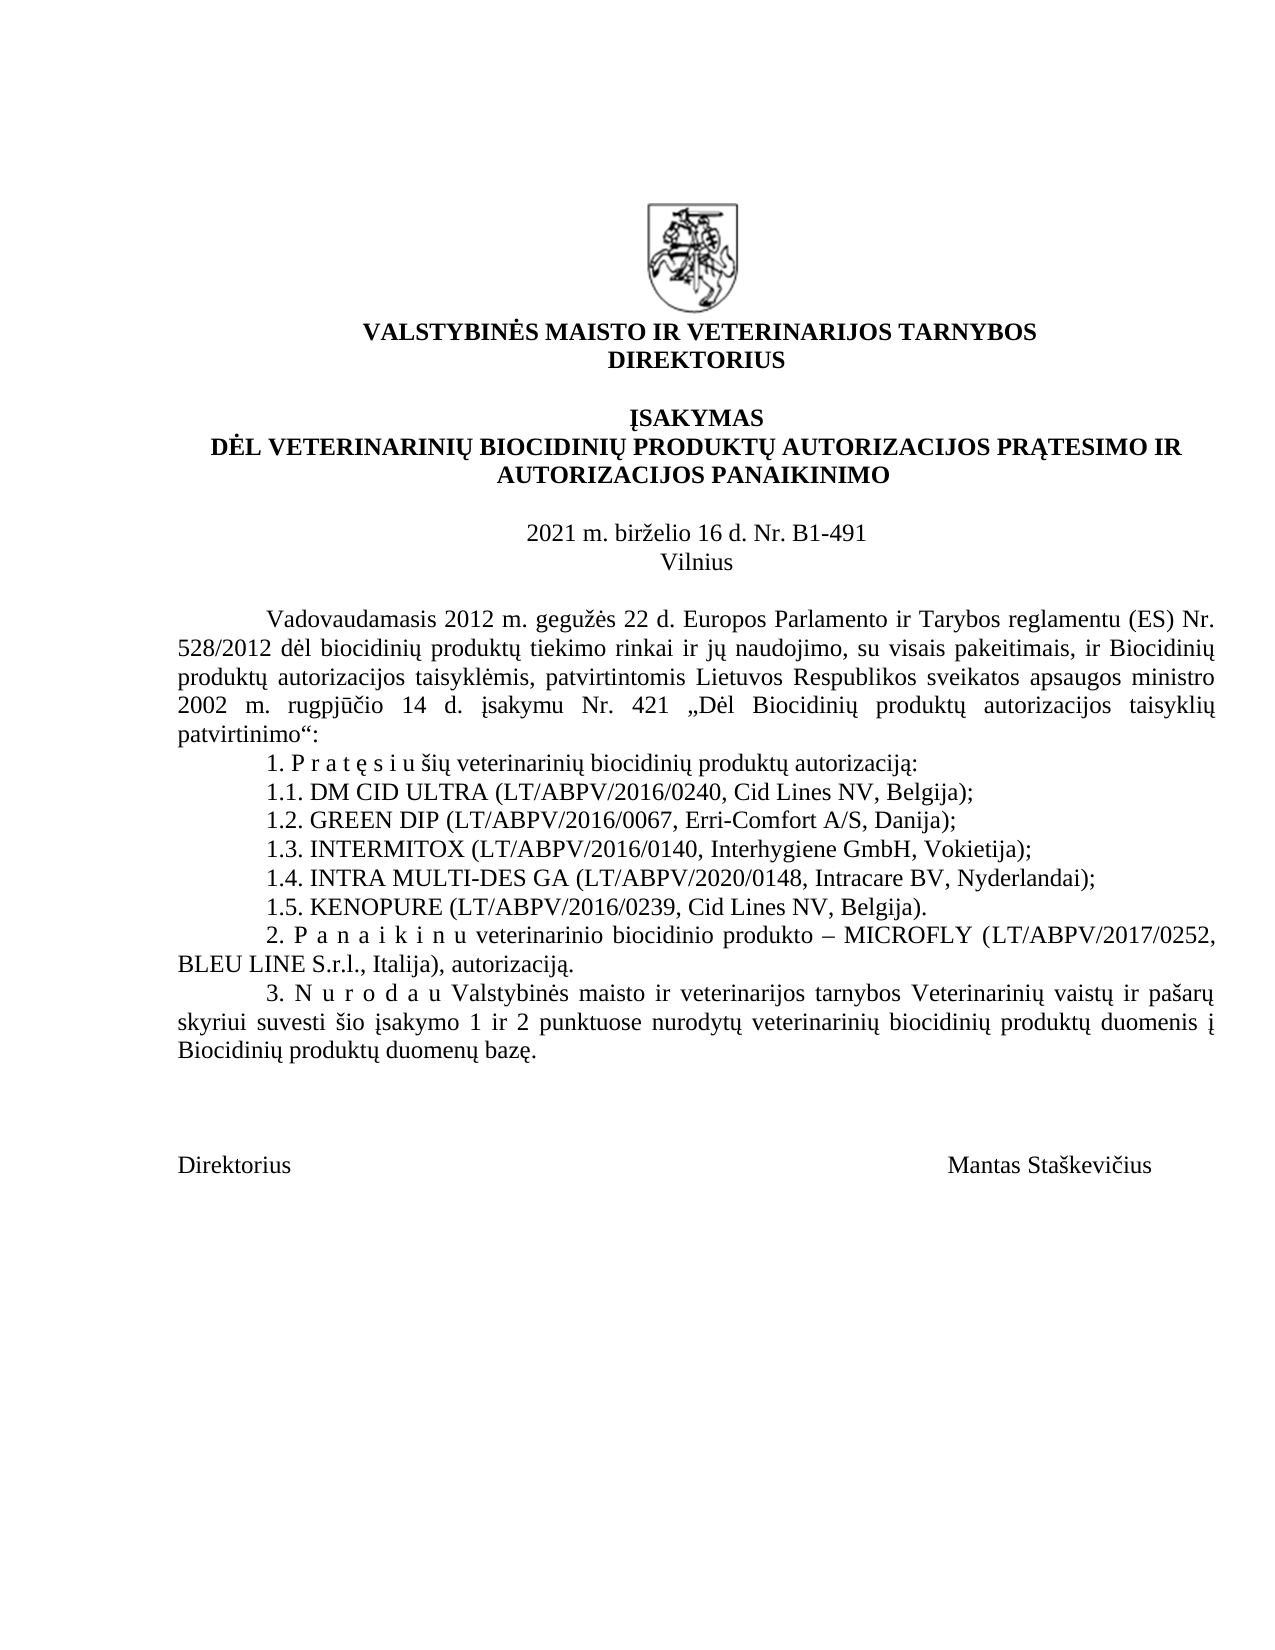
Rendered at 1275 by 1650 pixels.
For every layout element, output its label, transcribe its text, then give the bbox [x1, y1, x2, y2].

text 1. P r a t ę s i u šių veterinarinių biocidinių produktų autorizaciją: [177, 748, 1216, 777]
text Vilnius [177, 547, 1216, 575]
text 1.2. GREEN DIP (LT/ABPV/2016/0067, Erri-Comfort A/S, Danija); [177, 805, 1216, 834]
text ĮSAKYMAS [177, 403, 1216, 432]
text DĖL VETERINARINIŲ BIOCIDINIŲ PRODUKTŲ AUTORIZACIJOS PRĄTESIMO IR AUTORIZACIJOS PANAIKINIMO [177, 432, 1216, 489]
text 1.3. INTERMITOX (LT/ABPV/2016/0140, Interhygiene GmbH, Vokietija); [177, 834, 1216, 863]
text Vadovaudamasis 2012 m. gegužės 22 d. Europos Parlamento ir Tarybos reglamentu (ES) Nr. 528/2012 dėl biocidinių produktų tiekimo rinkai ir jų naudojimo, su visais pakeitimais, ir Biocidinių produktų autorizacijos taisyklėmis, patvirtintomis Lietuvos Respublikos sveikatos apsaugos ministro 2002 m. rugpjūčio 14 d. įsakymu Nr. 421 „Dėl Biocidinių produktų autorizacijos taisyklių patvirtinimo“: [177, 604, 1216, 748]
text 1.5. KENOPURE (LT/ABPV/2016/0239, Cid Lines NV, Belgija). [177, 892, 1216, 920]
text VALSTYBINĖS MAISTO IR VETERINARIJOS TARNYBOS [177, 317, 1216, 345]
text 1.4. INTRA MULTI-DES GA (LT/ABPV/2020/0148, Intracare BV, Nyderlandai); [177, 863, 1216, 892]
text 1.1. DM CID ULTRA (LT/ABPV/2016/0240, Cid Lines NV, Belgija); [177, 777, 1216, 805]
text DIREKTORIUS [177, 345, 1216, 374]
text 2. P a n a i k i n u veterinarinio biocidinio produkto – MICROFLY (LT/ABPV/2017/0252, BLEU LINE S.r.l., Italija), autorizaciją. [177, 920, 1216, 978]
text 3. N u r o d a u Valstybinės maisto ir veterinarijos tarnybos Veterinarinių vaistų ir pašarų skyriui suvesti šio įsakymo 1 ir 2 punktuose nurodytų veterinarinių biocidinių produktų duomenis į Biocidinių produktų duomenų bazę. [177, 978, 1216, 1064]
text Direktorius Mantas Staškevičius [177, 1150, 1216, 1179]
text 2021 m. birželio 16 d. Nr. B1-491 [177, 518, 1216, 547]
